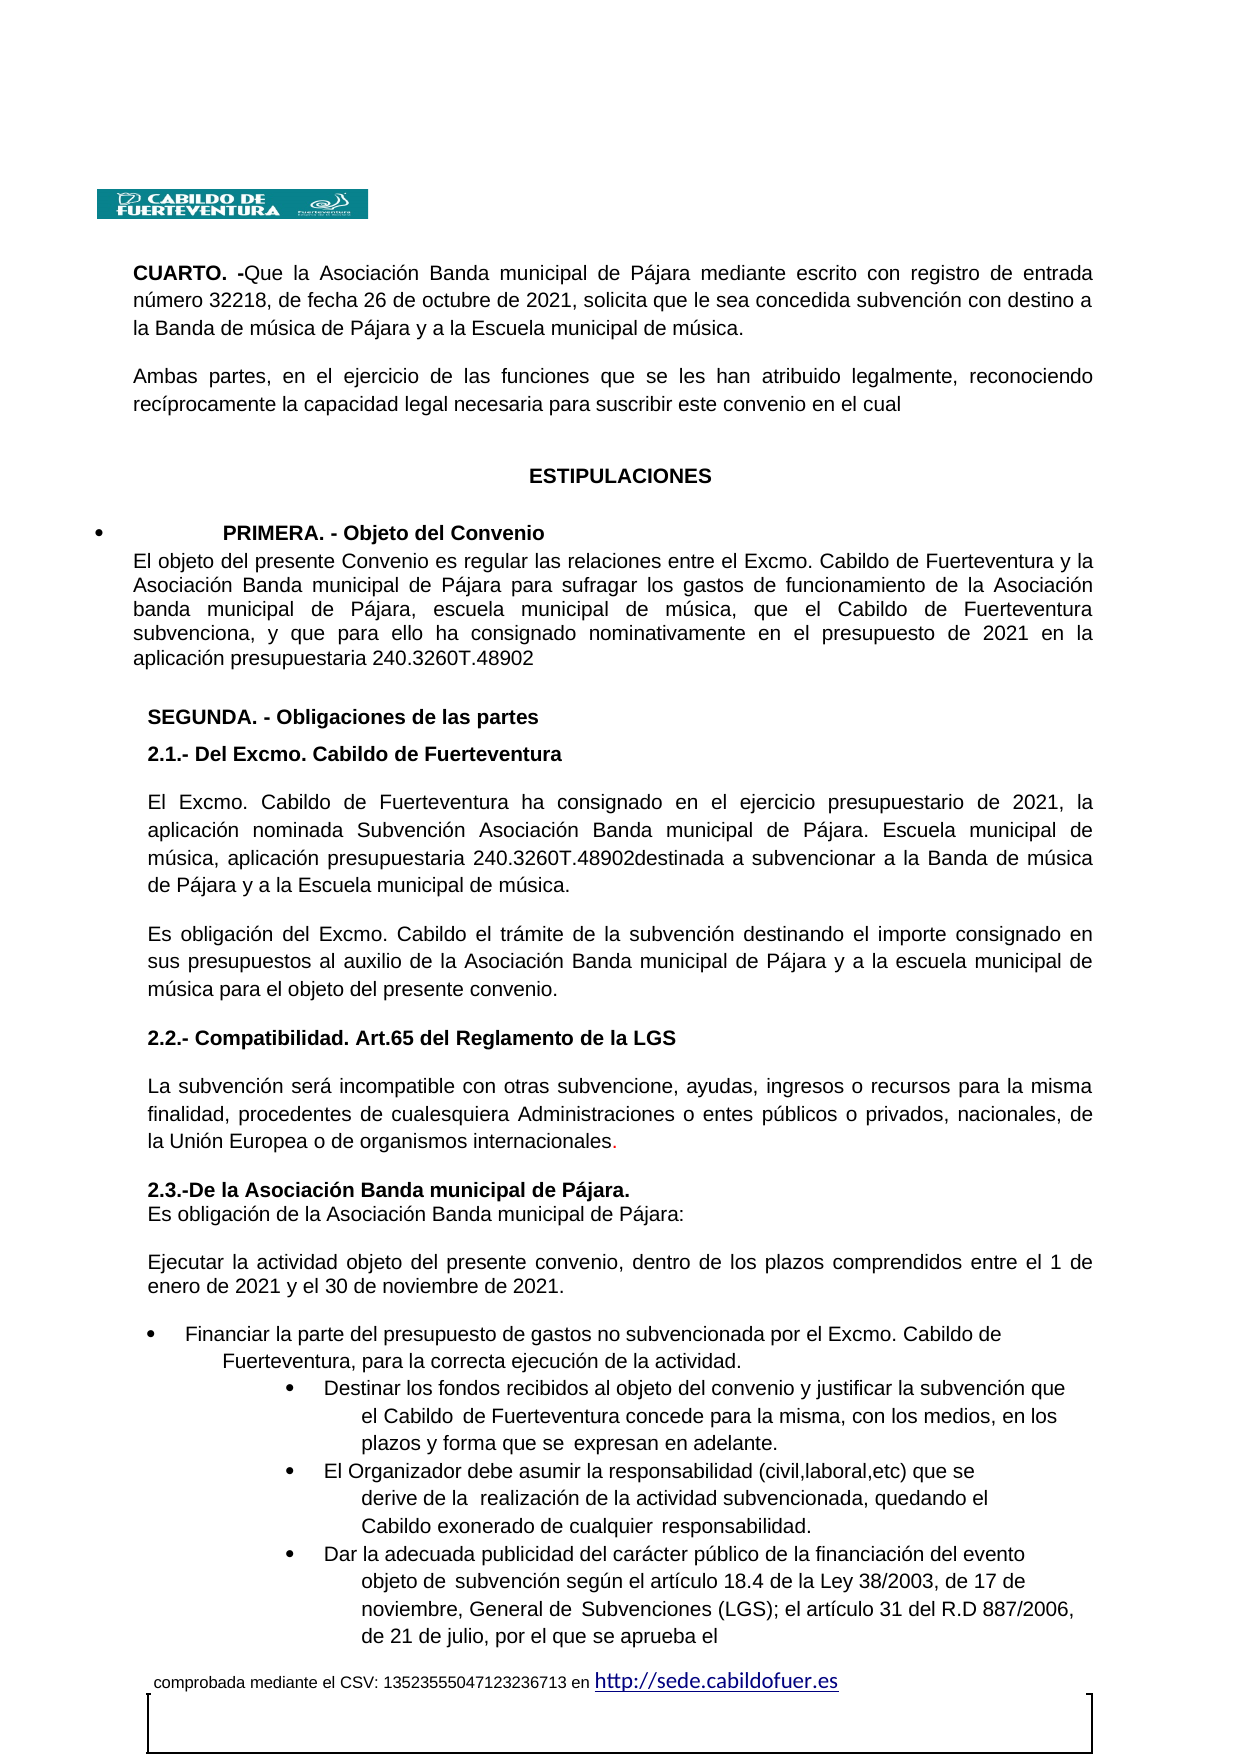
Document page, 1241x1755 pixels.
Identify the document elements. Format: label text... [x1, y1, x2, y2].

subtitle 2.2.- Compatibilidad. Art.65 del Reglamento de la LGS [147, 1025, 1107, 1049]
text Es obligación de la Asociación Banda municipal de Pájara: [147, 1202, 1107, 1226]
text La subvención será incompatible con otras subvencione, ayudas, ingresos o recursos para la misma finalidad, procedentes de cualesquiera Administraciones o entes públicos o privados, nacionales, de la Unión Europea o de organismos internacionales. [147, 1074, 1093, 1153]
text El objeto del presente Convenio es regular las relaciones entre el Excmo. Cabildo de Fuerteventura y la Asociación Banda municipal de Pájara para sufragar los gastos de funcionamiento de la Asociación banda municipal de Pájara, escuela municipal de música, que el Cabildo de Fuerteventura subvenciona, y que para ello ha consignado nominativamente en el presupuesto de 2021 en la aplicación presupuestaria 240.3260T.48902 [133, 549, 1093, 669]
list El Organizador debe asumir la responsabilidad (civil,laboral,etc) que se derive de la realización de la actividad subvencionada, quedando el Cabildo exonerado de cualquier responsabilidad. [286, 1459, 1034, 1538]
list Financiar la parte del presupuesto de gastos no subvencionada por el Excmo. Cabildo de Fuerteventura, para la correcta ejecución de la actividad. [147, 1322, 1048, 1373]
list Dar la adecuada publicidad del carácter público de la financiación del evento objeto de subvención según el artículo 18.4 de la Ley 38/2003, de 17 de noviembre, General de Subvenciones (LGS); el artículo 31 del R.D 887/2006, de 21 de julio, por el que se aprueba el [286, 1541, 1086, 1648]
list PRIMERA. - Objeto del Convenio [95, 521, 1107, 545]
subtitle 2.3.-De la Asociación Banda municipal de Pájara. [147, 1178, 1107, 1202]
text Ambas partes, en el ejercicio de las funciones que se les han atribuido legalmente, reconociendo recíprocamente la capacidad legal necesaria para suscribir este convenio en el cual [133, 364, 1093, 416]
text Ejecutar la actividad objeto del presente convenio, dentro de los plazos comprendidos entre el 1 de enero de 2021 y el 30 de noviembre de 2021. [147, 1249, 1093, 1298]
text El Excmo. Cabildo de Fuerteventura ha consignado en el ejercicio presupuestario de 2021, la aplicación nominada Subvención Asociación Banda municipal de Pájara. Escuela municipal de música, aplicación presupuestaria 240.3260T.48902destinada a subvencionar a la Banda de música de Pájara y a la Escuela municipal de música. [147, 790, 1093, 897]
text CUARTO. -Que la Asociación Banda municipal de Pájara mediante escrito con registro de entrada número 32218, de fecha 26 de octubre de 2021, solicita que le sea concedida subvención con destino a la Banda de música de Pájara y a la Escuela municipal de música. [133, 260, 1093, 340]
subtitle ESTIPULACIONES [133, 464, 1107, 488]
text Es obligación del Excmo. Cabildo el trámite de la subvención destinando el importe consignado en sus presupuestos al auxilio de la Asociación Banda municipal de Pájara y a la escuela municipal de música para el objeto del presente convenio. [147, 922, 1093, 1001]
list Destinar los fondos recibidos al objeto del convenio y justificar la subvención que el Cabildo de Fuerteventura concede para la misma, con los medios, en los plazos y forma que se expresan en adelante. [286, 1376, 1069, 1455]
picture [97, 189, 369, 219]
subtitle SEGUNDA. - Obligaciones de las partes 2.1.- Del Excmo. Cabildo de Fuerteventura [147, 705, 565, 765]
